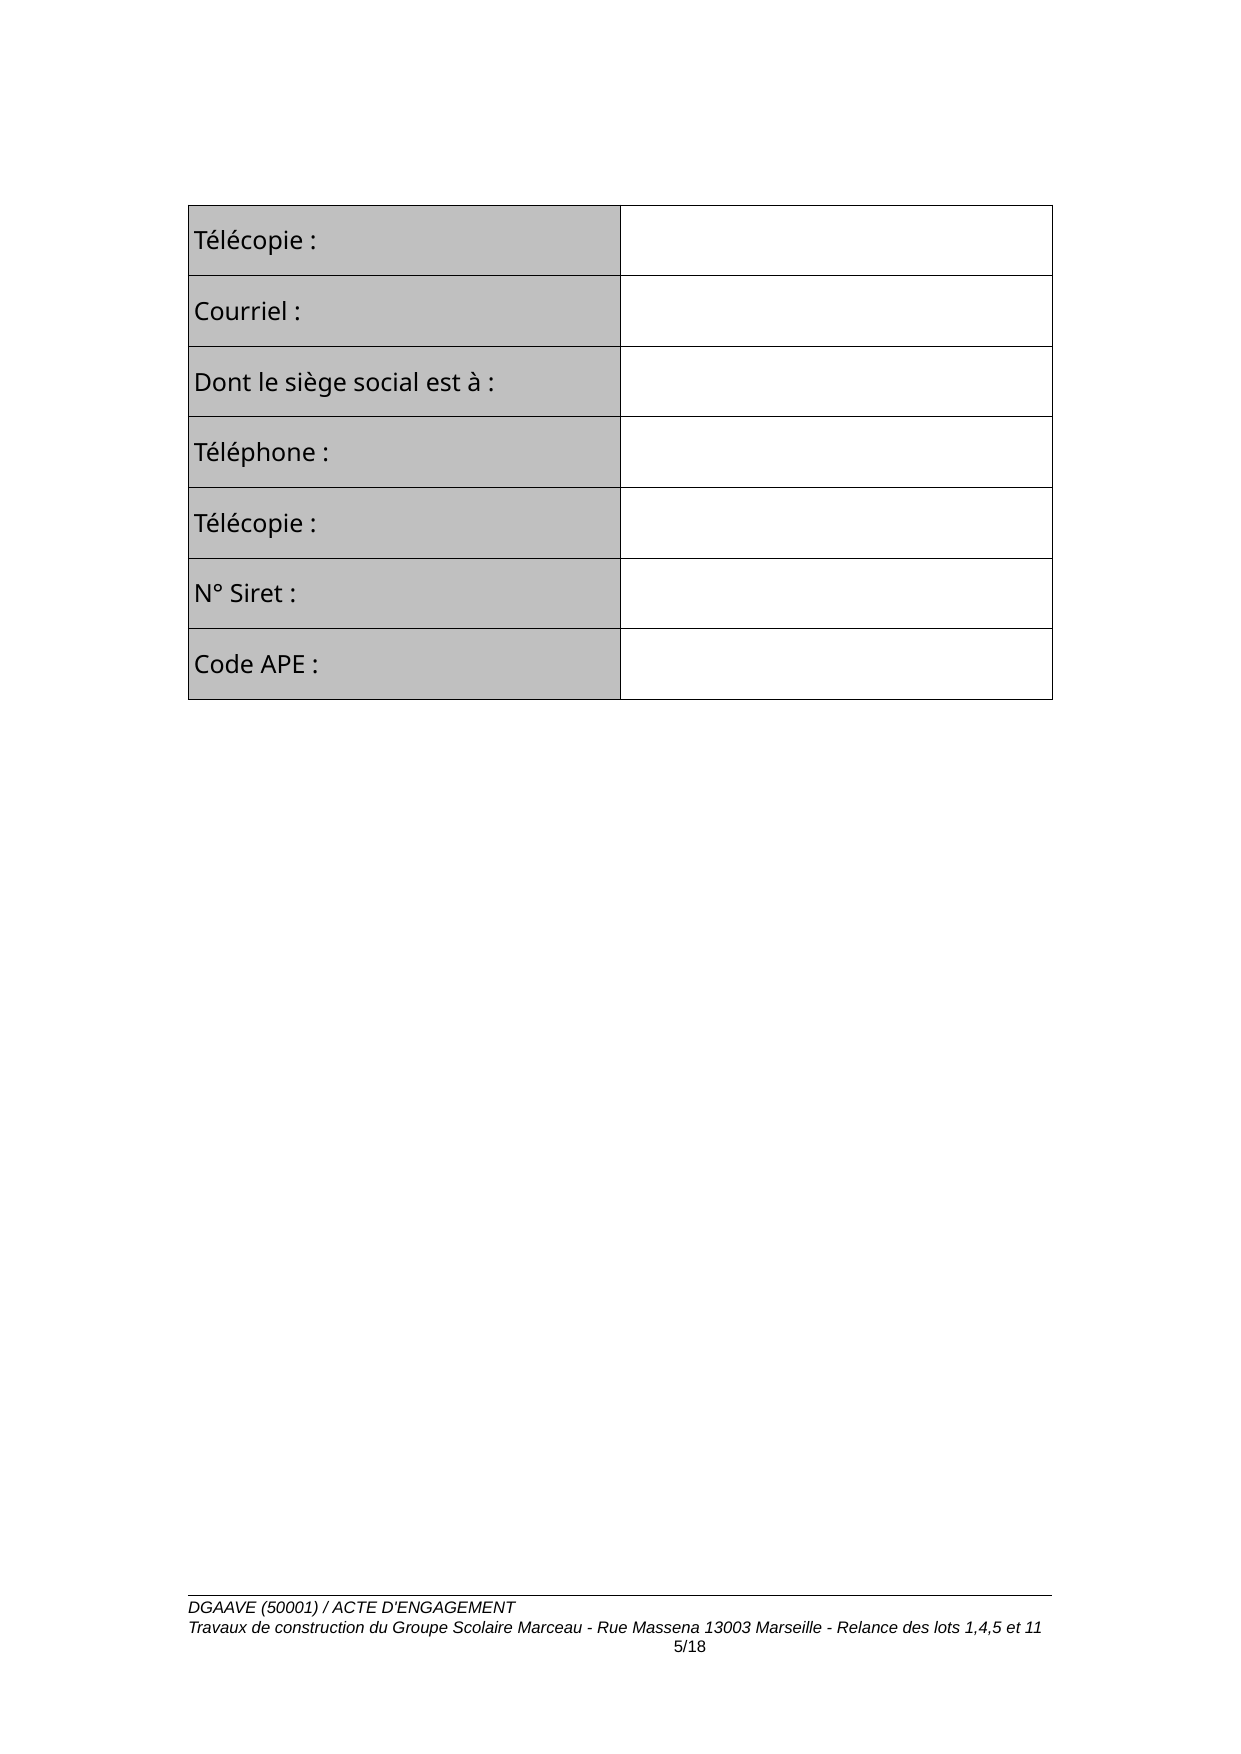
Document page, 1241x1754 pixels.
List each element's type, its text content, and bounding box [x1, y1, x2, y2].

table_cell Télécopie : [189, 488, 620, 558]
table_cell N° Siret : [189, 559, 620, 628]
table_cell [621, 276, 1052, 346]
table_cell Code APE : [189, 629, 620, 699]
table_cell [621, 206, 1052, 275]
table_cell Téléphone : [189, 417, 620, 487]
table_cell [621, 559, 1052, 628]
table_cell [621, 629, 1052, 699]
table_cell [621, 488, 1052, 558]
table_cell [621, 347, 1052, 416]
table_cell Dont le siège social est à : [189, 347, 620, 416]
table_cell Courriel : [189, 276, 620, 346]
table_cell Télécopie : [189, 206, 620, 275]
table_cell [621, 417, 1052, 487]
